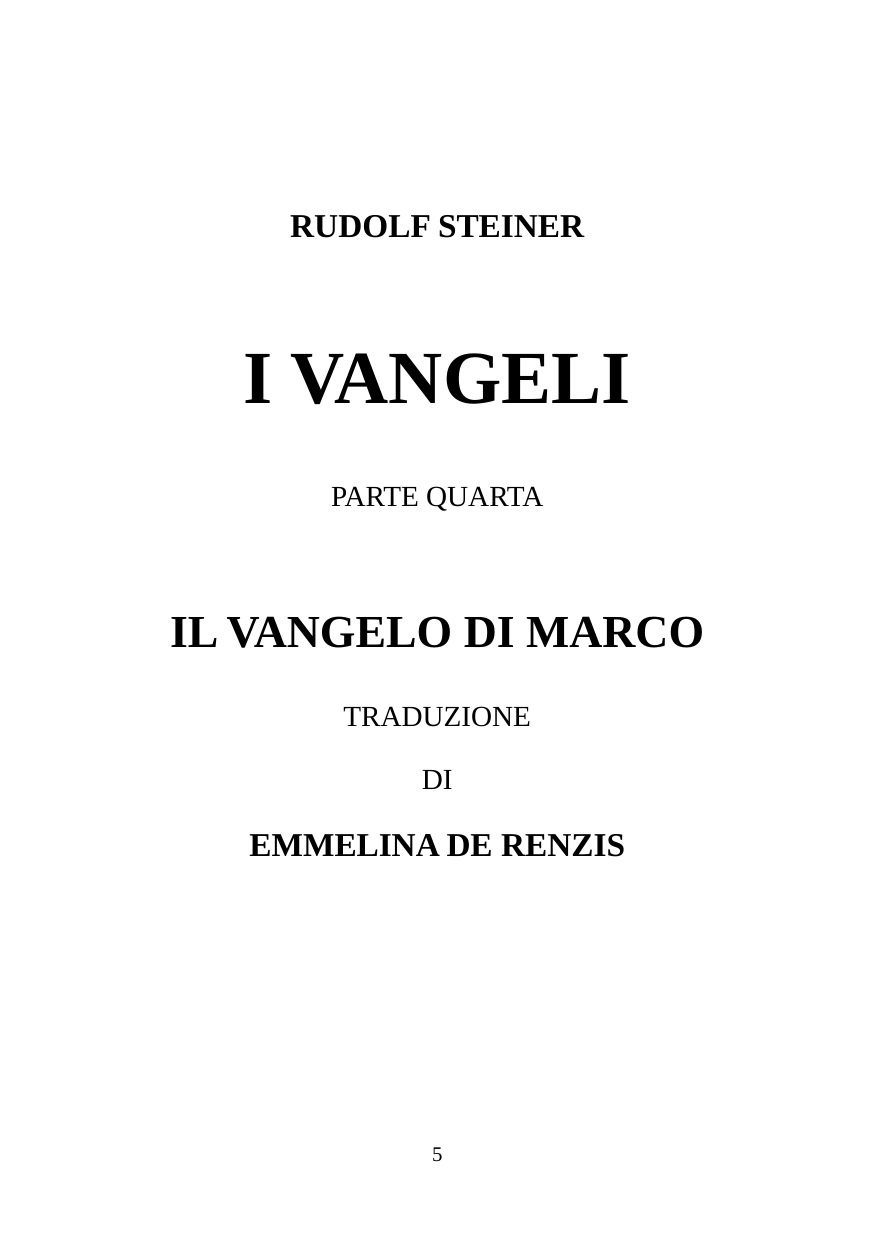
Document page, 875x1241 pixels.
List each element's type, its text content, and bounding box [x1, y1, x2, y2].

text I VANGELI [118, 333, 756, 420]
text IL VANGELO DI MARCO [118, 605, 756, 658]
text DI [118, 762, 756, 796]
text EMMELINA DE RENZIS [118, 825, 756, 863]
text TRADUZIONE [118, 699, 756, 732]
text RUDOLF STEINER [118, 207, 756, 245]
text PARTE QUARTA [118, 479, 756, 512]
